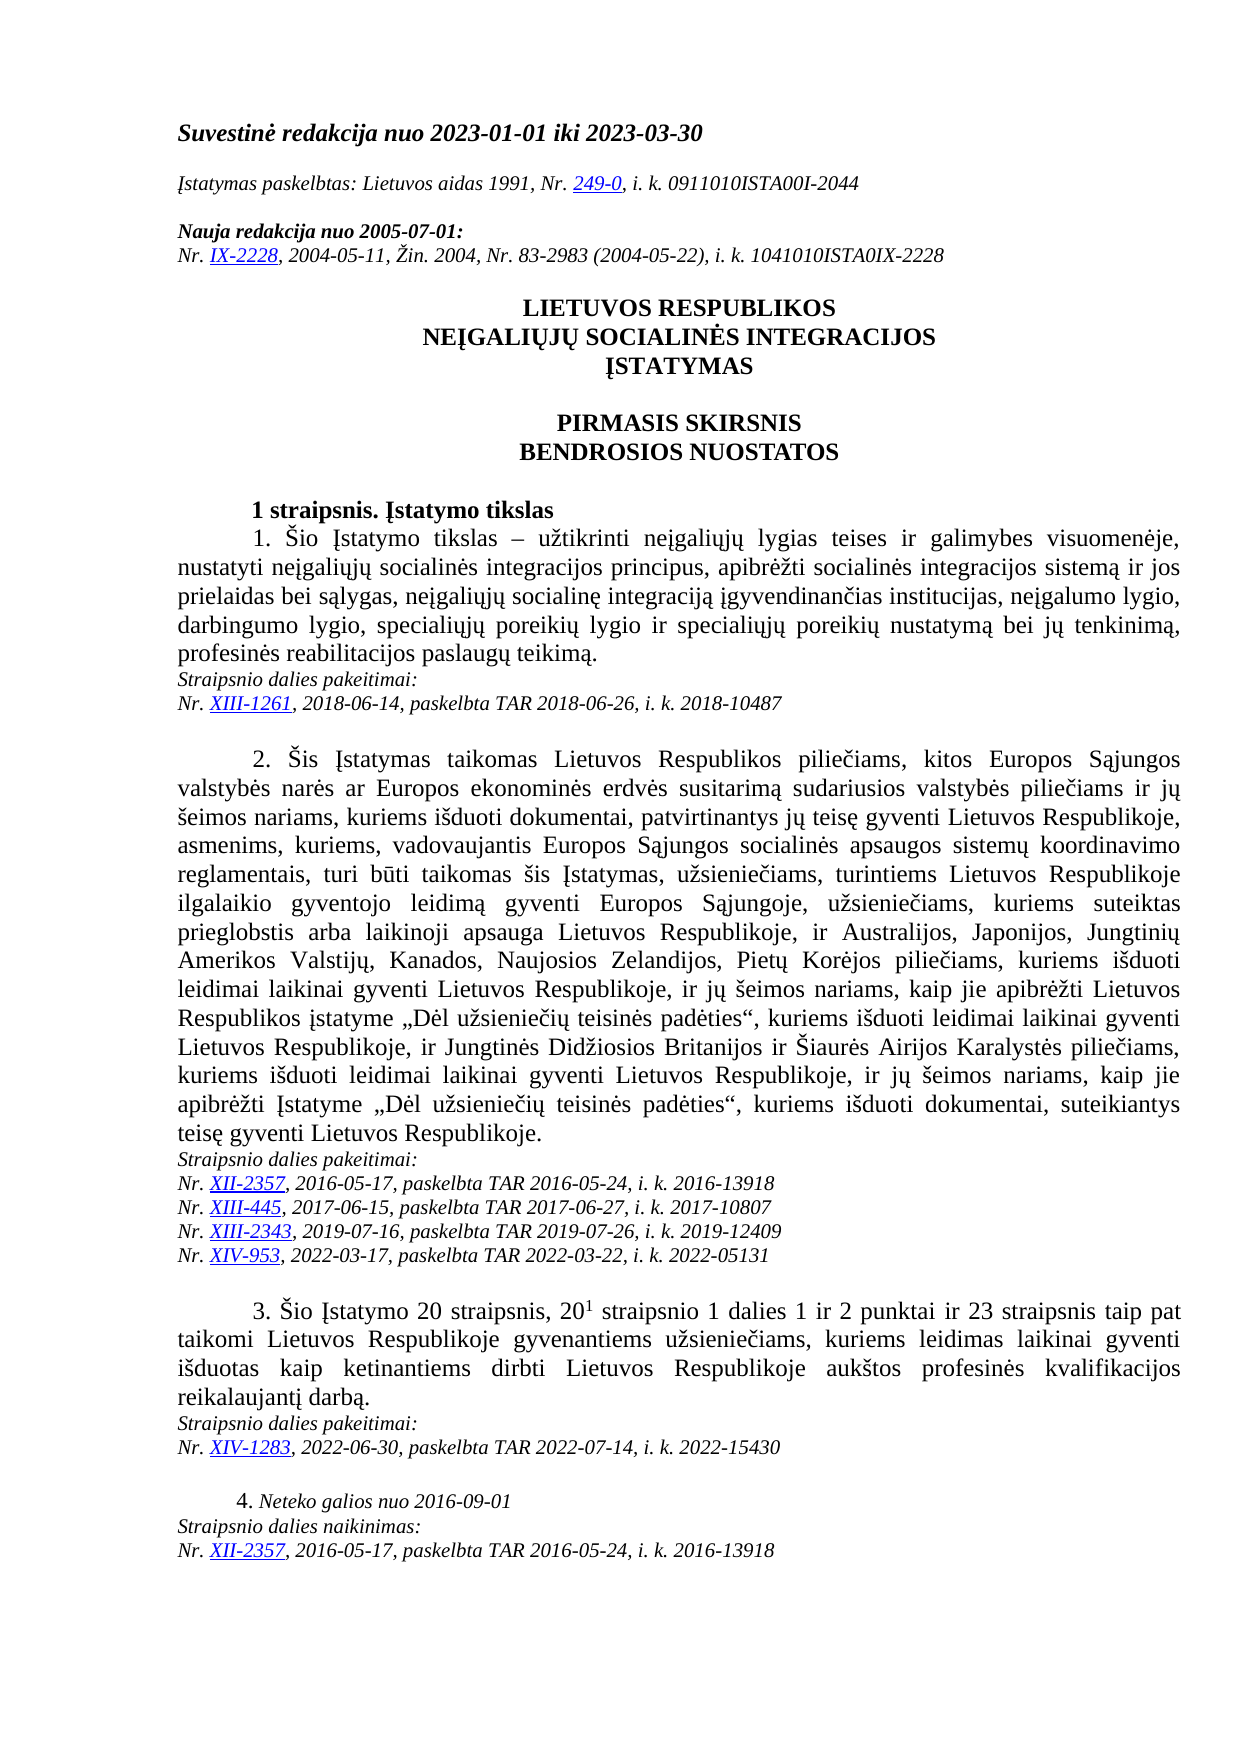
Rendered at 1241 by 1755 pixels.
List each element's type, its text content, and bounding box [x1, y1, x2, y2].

text 1 straipsnis. Įstatymo tikslas [177, 495, 1181, 523]
text Nr. XIV-953, 2022-03-17, paskelbta TAR 2022-03-22, i. k. 2022-05131 [177, 1243, 1181, 1267]
text Nr. XIII-2343, 2019-07-16, paskelbta TAR 2019-07-26, i. k. 2019-12409 [177, 1219, 1181, 1243]
text Straipsnio dalies pakeitimai: [177, 1147, 1181, 1171]
text Straipsnio dalies pakeitimai: [177, 667, 1181, 691]
text 4. Neteko galios nuo 2016-09-01 [177, 1488, 1181, 1514]
text 1. Šio Įstatymo tikslas – užtikrinti neįgaliųjų lygias teises ir galimybes visuomenėje, nustatyti neįgaliųjų socialinės integracijos principus, apibrėžti socialinės integracijos sistemą ir jos prielaidas bei sąlygas, neįgaliųjų socialinę integraciją įgyvendinančias institucijas, neįgalumo lygio, darbingumo lygio, specialiųjų poreikių lygio ir specialiųjų poreikių nustatymą bei jų tenkinimą, profesinės reabilitacijos paslaugų teikimą. [177, 523, 1181, 667]
text Įstatymas paskelbtas: Lietuvos aidas 1991, Nr. 249-0, i. k. 0911010ISTA00I-2044 [177, 171, 1181, 195]
text Nr. XIII-445, 2017-06-15, paskelbta TAR 2017-06-27, i. k. 2017-10807 [177, 1195, 1181, 1219]
text BENDROSIOS NUOSTATOS [177, 437, 1181, 466]
text Nr. XIV-1283, 2022-06-30, paskelbta TAR 2022-07-14, i. k. 2022-15430 [177, 1435, 1181, 1459]
text Nr. XIII-1261, 2018-06-14, paskelbta TAR 2018-06-26, i. k. 2018-10487 [177, 691, 1181, 715]
text Straipsnio dalies pakeitimai: [177, 1411, 1181, 1435]
text Nr. XII-2357, 2016-05-17, paskelbta TAR 2016-05-24, i. k. 2016-13918 [177, 1538, 1181, 1562]
text 3. Šio Įstatymo 20 straipsnis, 201 straipsnio 1 dalies 1 ir 2 punktai ir 23 straipsnis taip pat taikomi Lietuvos Respublikoje gyvenantiems užsieniečiams, kuriems leidimas laikinai gyventi išduotas kaip ketinantiems dirbti Lietuvos Respublikoje aukštos profesinės kvalifikacijos reikalaujantį darbą. [177, 1296, 1181, 1411]
text LIETUVOS RESPUBLIKOS NEĮGALIŲJŲ SOCIALINĖS INTEGRACIJOS ĮSTATYMAS [177, 293, 1181, 380]
text 2. Šis Įstatymas taikomas Lietuvos Respublikos piliečiams, kitos Europos Sąjungos valstybės narės ar Europos ekonominės erdvės susitarimą sudariusios valstybės piliečiams ir jų šeimos nariams, kuriems išduoti dokumentai, patvirtinantys jų teisę gyventi Lietuvos Respublikoje, asmenims, kuriems, vadovaujantis Europos Sąjungos socialinės apsaugos sistemų koordinavimo reglamentais, turi būti taikomas šis Įstatymas, užsieniečiams, turintiems Lietuvos Respublikoje ilgalaikio gyventojo leidimą gyventi Europos Sąjungoje, užsieniečiams, kuriems suteiktas prieglobstis arba laikinoji apsauga Lietuvos Respublikoje, ir Australijos, Japonijos, Jungtinių Amerikos Valstijų, Kanados, Naujosios Zelandijos, Pietų Korėjos piliečiams, kuriems išduoti leidimai laikinai gyventi Lietuvos Respublikoje, ir jų šeimos nariams, kaip jie apibrėžti Lietuvos Respublikos įstatyme „Dėl užsieniečių teisinės padėties“, kuriems išduoti leidimai laikinai gyventi Lietuvos Respublikoje, ir Jungtinės Didžiosios Britanijos ir Šiaurės Airijos Karalystės piliečiams, kuriems išduoti leidimai laikinai gyventi Lietuvos Respublikoje, ir jų šeimos nariams, kaip jie apibrėžti Įstatyme „Dėl užsieniečių teisinės padėties“, kuriems išduoti dokumentai, suteikiantys teisę gyventi Lietuvos Respublikoje. [177, 744, 1181, 1147]
text Suvestinė redakcija nuo 2023-01-01 iki 2023-03-30 [177, 118, 1181, 147]
text Nr. IX-2228, 2004-05-11, Žin. 2004, Nr. 83-2983 (2004-05-22), i. k. 1041010ISTA0IX-2228 [177, 243, 1181, 267]
text Nr. XII-2357, 2016-05-17, paskelbta TAR 2016-05-24, i. k. 2016-13918 [177, 1171, 1181, 1195]
text Nauja redakcija nuo 2005-07-01: [177, 219, 1181, 243]
text Straipsnio dalies naikinimas: [177, 1514, 1181, 1538]
text PIRMASIS SKIRSNIS [177, 408, 1181, 437]
